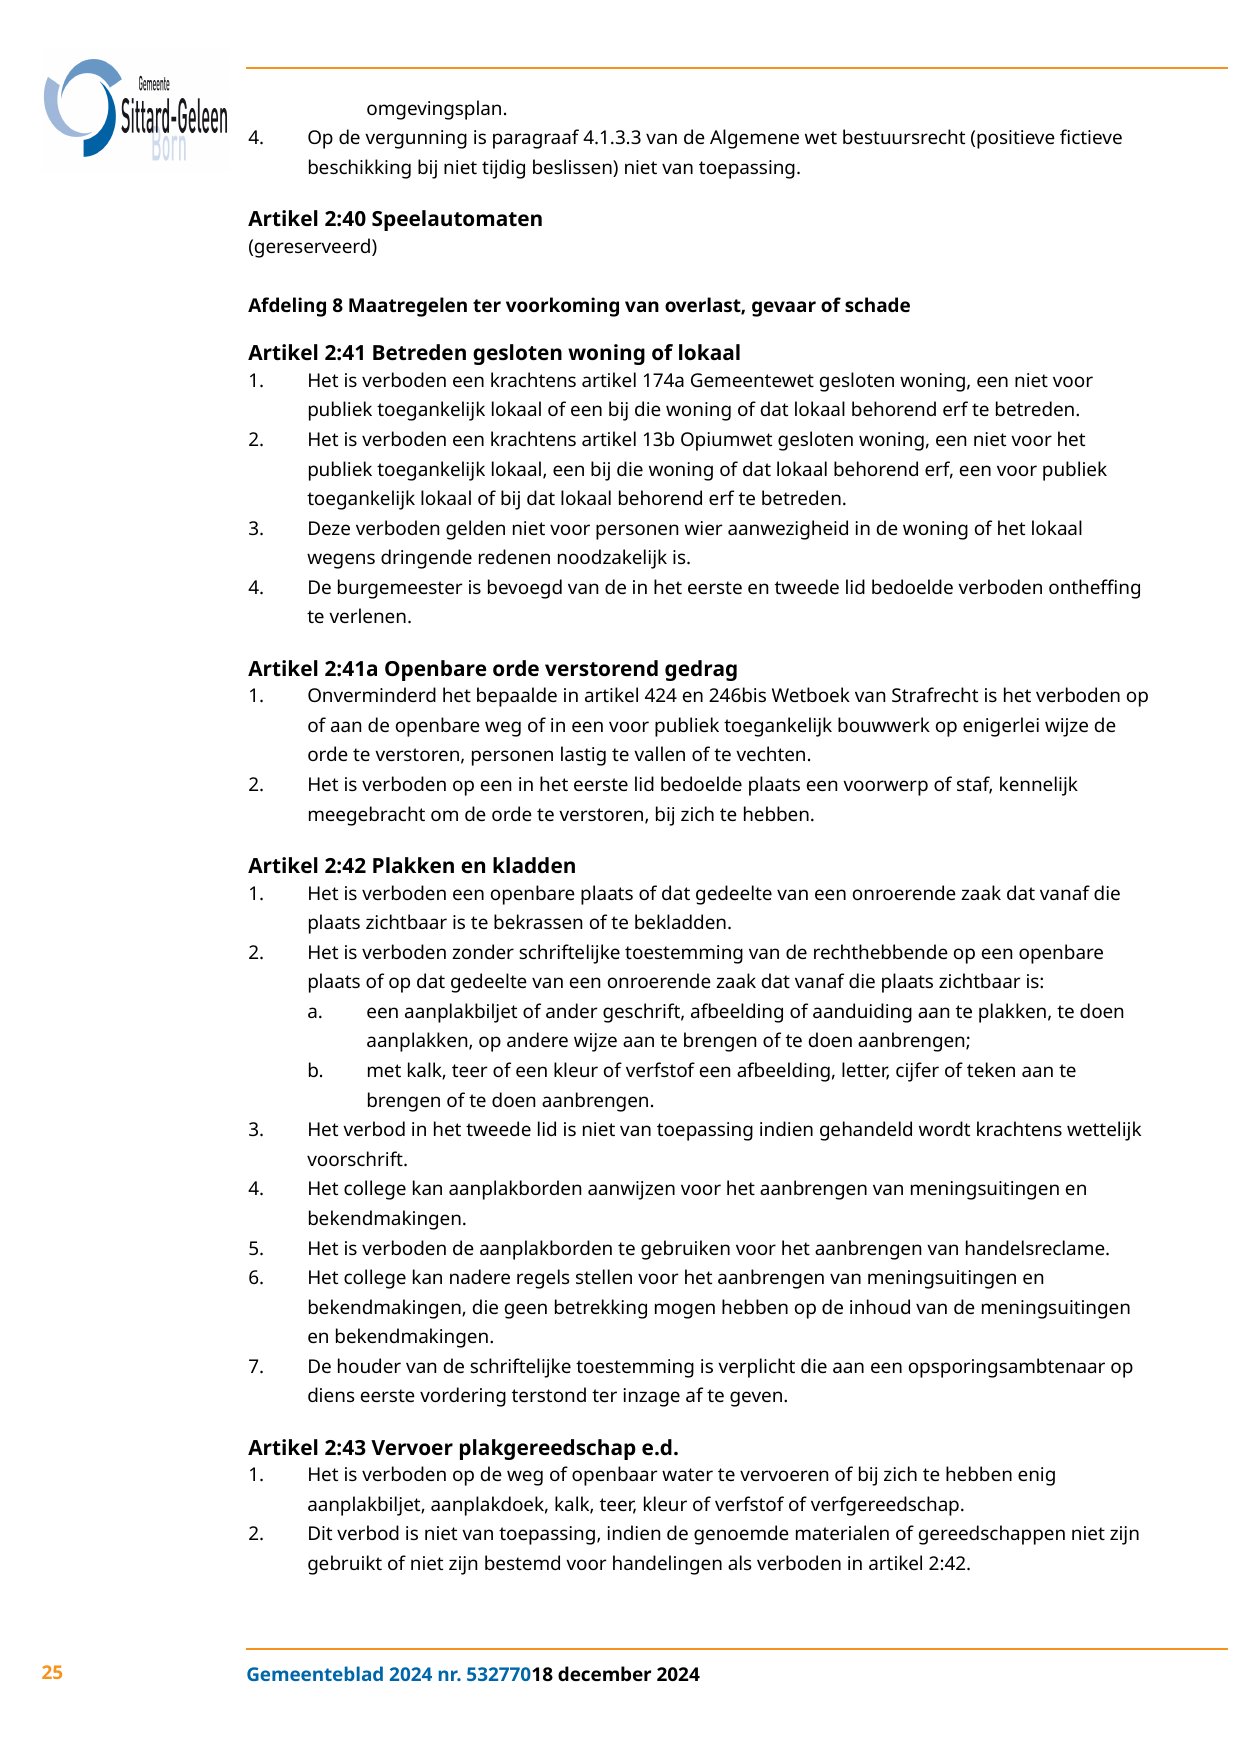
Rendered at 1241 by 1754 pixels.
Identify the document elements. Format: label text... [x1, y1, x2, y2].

list Dit verbod is niet van toepassing, indien de genoemde materialen of gereedschappen niet zijn gebruikt of niet zijn bestemd voor handelingen als verboden in artikel 2:42. [248, 1521, 1152, 1576]
list een aanplakbiljet of ander geschrift, afbeelding of aanduiding aan te plakken, te doen aanplakken, op andere wijze aan te brengen of te doen aanbrengen; [307, 998, 1152, 1053]
list Het is verboden een krachtens artikel 13b Opiumwet gesloten woning, een niet voor het publiek toegankelijk lokaal, een bij die woning of dat lokaal behorend erf, een voor publiek toegankelijk lokaal of bij dat lokaal behorend erf te betreden. [248, 426, 1152, 511]
list Het college kan nadere regels stellen voor het aanbrengen van meningsuitingen en bekendmakingen, die geen betrekking mogen hebben op de inhoud van de meningsuitingen en bekendmakingen. [248, 1264, 1152, 1349]
list Op de vergunning is paragraaf 4.1.3.3 van de Algemene wet bestuursrecht (positieve fictieve beschikking bij niet tijdig beslissen) niet van toepassing. [248, 124, 1152, 180]
list Het is verboden op de weg of openbaar water te vervoeren of bij zich te hebben enig aanplakbiljet, aanplakdoek, kalk, teer, kleur of verfstof of verfgereedschap. [248, 1461, 1152, 1517]
list Het is verboden op een in het eerste lid bedoelde plaats een voorwerp of staf, kennelijk meegebracht om de orde te verstoren, bij zich te hebben. [248, 771, 1152, 827]
list Deze verboden gelden niet voor personen wier aanwezigheid in de woning of het lokaal wegens dringende redenen noodzakelijk is. [248, 515, 1152, 570]
list Het college kan aanplakborden aanwijzen voor het aanbrengen van meningsuitingen en bekendmakingen. [248, 1176, 1152, 1231]
list Onverminderd het bepaalde in artikel 424 en 246bis Wetboek van Strafrecht is het verboden op of aan de openbare weg of in een voor publiek toegankelijk bouwwerk op enigerlei wijze de orde te verstoren, personen lastig te vallen of te vechten. [248, 682, 1152, 767]
list Het is verboden een openbare plaats of dat gedeelte van een onroerende zaak dat vanaf die plaats zichtbaar is te bekrassen of te bekladden. [248, 880, 1152, 935]
list Het is verboden zonder schriftelijke toestemming van de rechthebbende op een openbare plaats of op dat gedeelte van een onroerende zaak dat vanaf die plaats zichtbaar is: [248, 939, 1152, 994]
list met kalk, teer of een kleur of verfstof een afbeelding, letter, cijfer of teken aan te brengen of te doen aanbrengen. [307, 1057, 1152, 1112]
list Het verbod in het tweede lid is niet van toepassing indien gehandeld wordt krachtens wettelijk voorschrift. [248, 1116, 1152, 1172]
list De houder van de schriftelijke toestemming is verplicht die aan een opsporingsambtenaar op diens eerste vordering terstond ter inzage af te geven. [248, 1353, 1152, 1408]
picture [41, 47, 231, 172]
text Artikel 2:41 Betreden gesloten woning of lokaal [248, 338, 1152, 367]
list De burgemeester is bevoegd van de in het eerste en tweede lid bedoelde verboden ontheffing te verlenen. [248, 574, 1152, 629]
list omgevingsplan. [307, 95, 1152, 121]
text Artikel 2:43 Vervoer plakgereedschap e.d. [248, 1433, 1152, 1461]
text (gereserveerd) [248, 233, 1152, 258]
text Artikel 2:42 Plakken en kladden [248, 851, 1152, 880]
list Het is verboden een krachtens artikel 174a Gemeentewet gesloten woning, een niet voor publiek toegankelijk lokaal of een bij die woning of dat lokaal behorend erf te betreden. [248, 367, 1152, 422]
text Artikel 2:41a Openbare orde verstorend gedrag [248, 654, 1152, 682]
list Het is verboden de aanplakborden te gebruiken voor het aanbrengen van handelsreclame. [248, 1235, 1152, 1260]
text Artikel 2:40 Speelautomaten [248, 204, 1152, 233]
text Afdeling 8 Maatregelen ter voorkoming van overlast, gevaar of schade [248, 292, 1152, 318]
